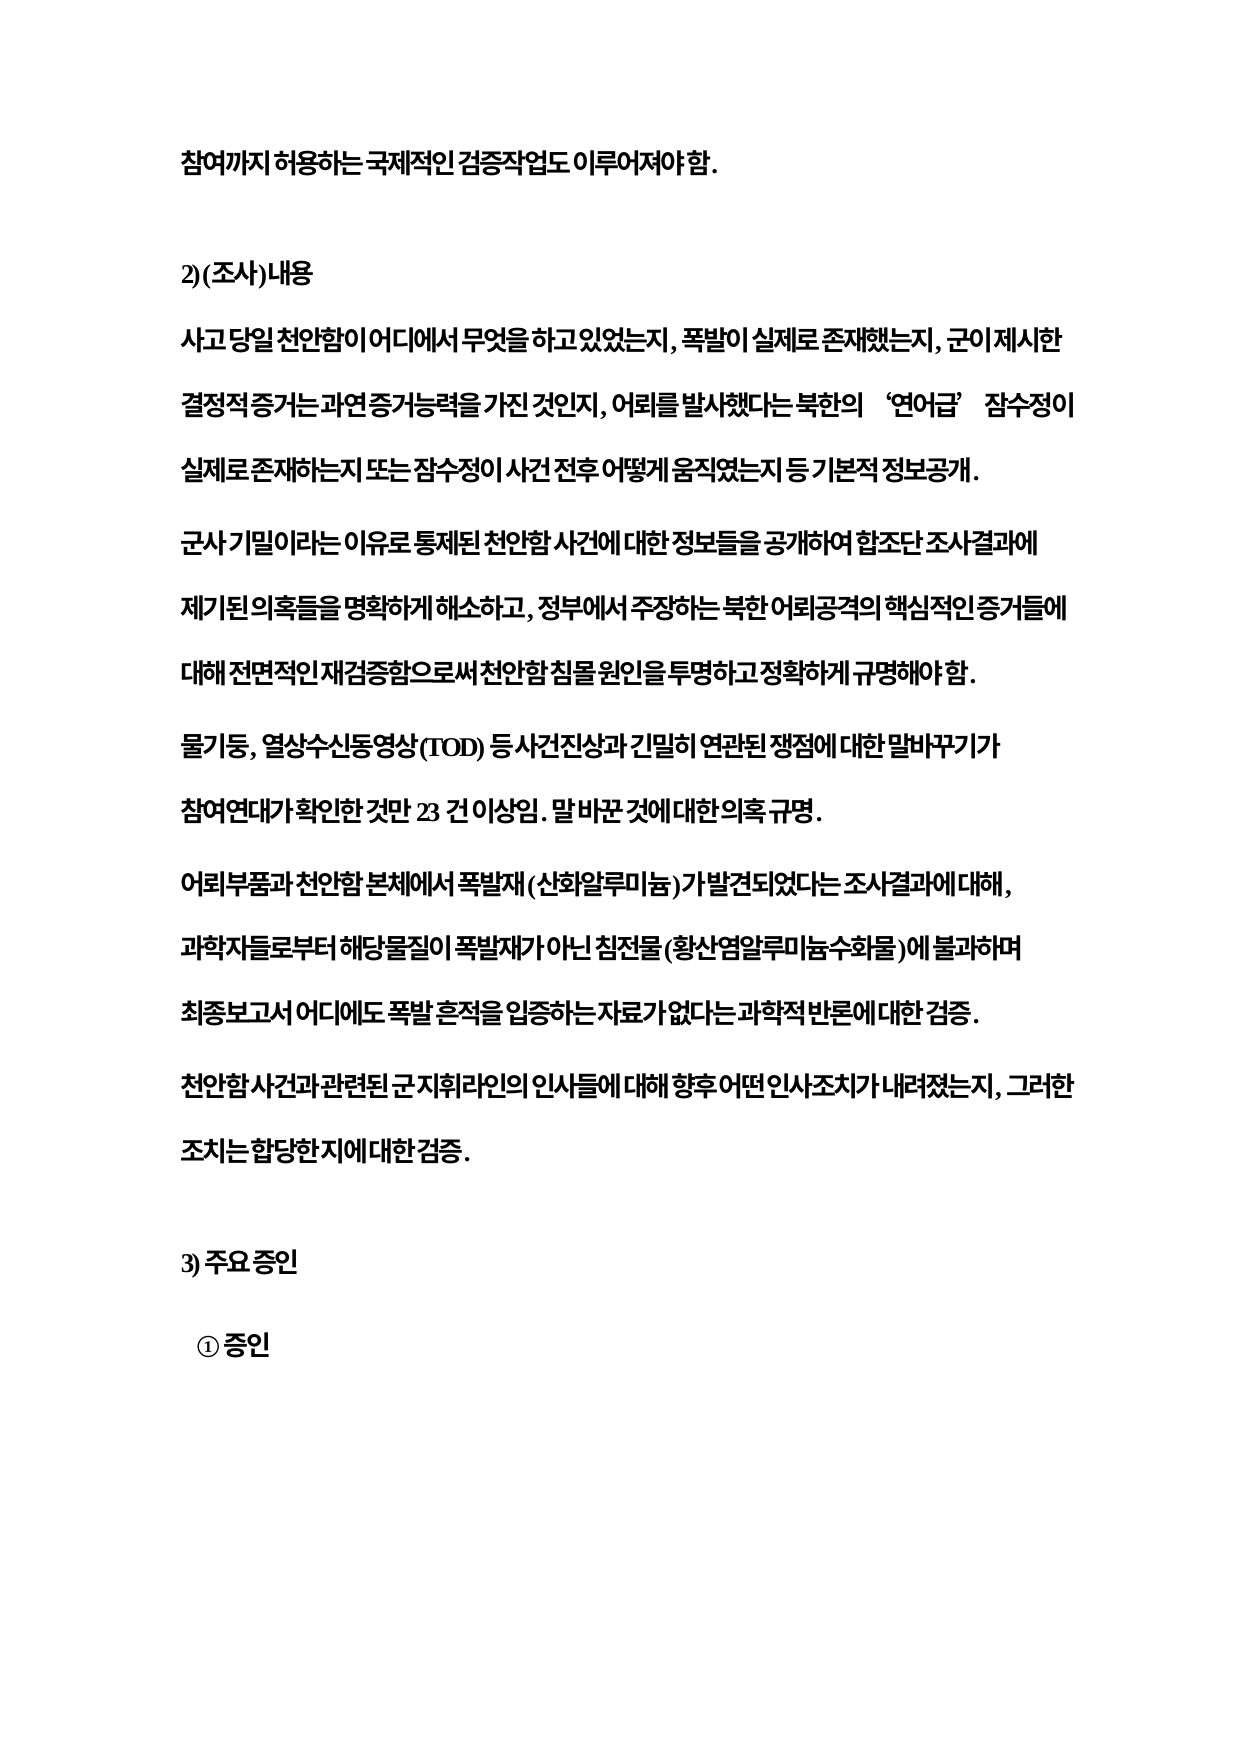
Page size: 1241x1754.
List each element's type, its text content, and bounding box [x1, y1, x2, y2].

text 어뢰부품과 천안함 본체에서 폭발재(산화알루미늄)가 발견되었다는 조사결과에 대해, 과학자들로부터 해당물질이 폭발재가 아닌 침전물(황산염알루미늄수화물)에 불과하며 최종보고서 어디에도 폭발 흔적을 입증하는 자료가 없다는 과학적 반론에 대한 검증. [181, 863, 1080, 1031]
text ① 증인 [196, 1324, 1122, 1364]
text 3) 주요 증인 [181, 1241, 1101, 1280]
text 물기둥, 열상수신동영상(TOD) 등 사건진상과 긴밀히 연관된 쟁점에 대한 말바꾸기가 참여연대가 확인한 것만 23건 이상임. 말 바꾼 것에 대한 의혹 규명. [181, 725, 1080, 829]
text 천안함 사건과 관련된 군 지휘라인의 인사들에 대해 향후 어떤 인사조치가 내려졌는지, 그러한 조치는 합당한 지에 대한 검증. [181, 1065, 1080, 1169]
text 참여까지 허용하는 국제적인 검증작업도 이루어져야 함. [181, 142, 1080, 181]
text 2) (조사)내용 [181, 252, 1101, 292]
text 사고 당일 천안함이 어디에서 무엇을 하고 있었는지, 폭발이 실제로 존재했는지, 군이 제시한 결정적 증거는 과연 증거능력을 가진 것인지, 어뢰를 발사했다는 북한의 ‘연어급’ 잠수정이 실제로 존재하는지 또는 잠수정이 사건 전후 어떻게 움직였는지 등 기본적 정보공개. [181, 319, 1080, 488]
text 군사 기밀이라는 이유로 통제된 천안함 사건에 대한 정보들을 공개하여 합조단 조사결과에 제기된 의혹들을 명확하게 해소하고, 정부에서 주장하는 북한 어뢰공격의 핵심적인 증거들에 대해 전면적인 재검증함으로써 천안함 침몰 원인을 투명하고 정확하게 규명해야 함. [181, 522, 1080, 691]
